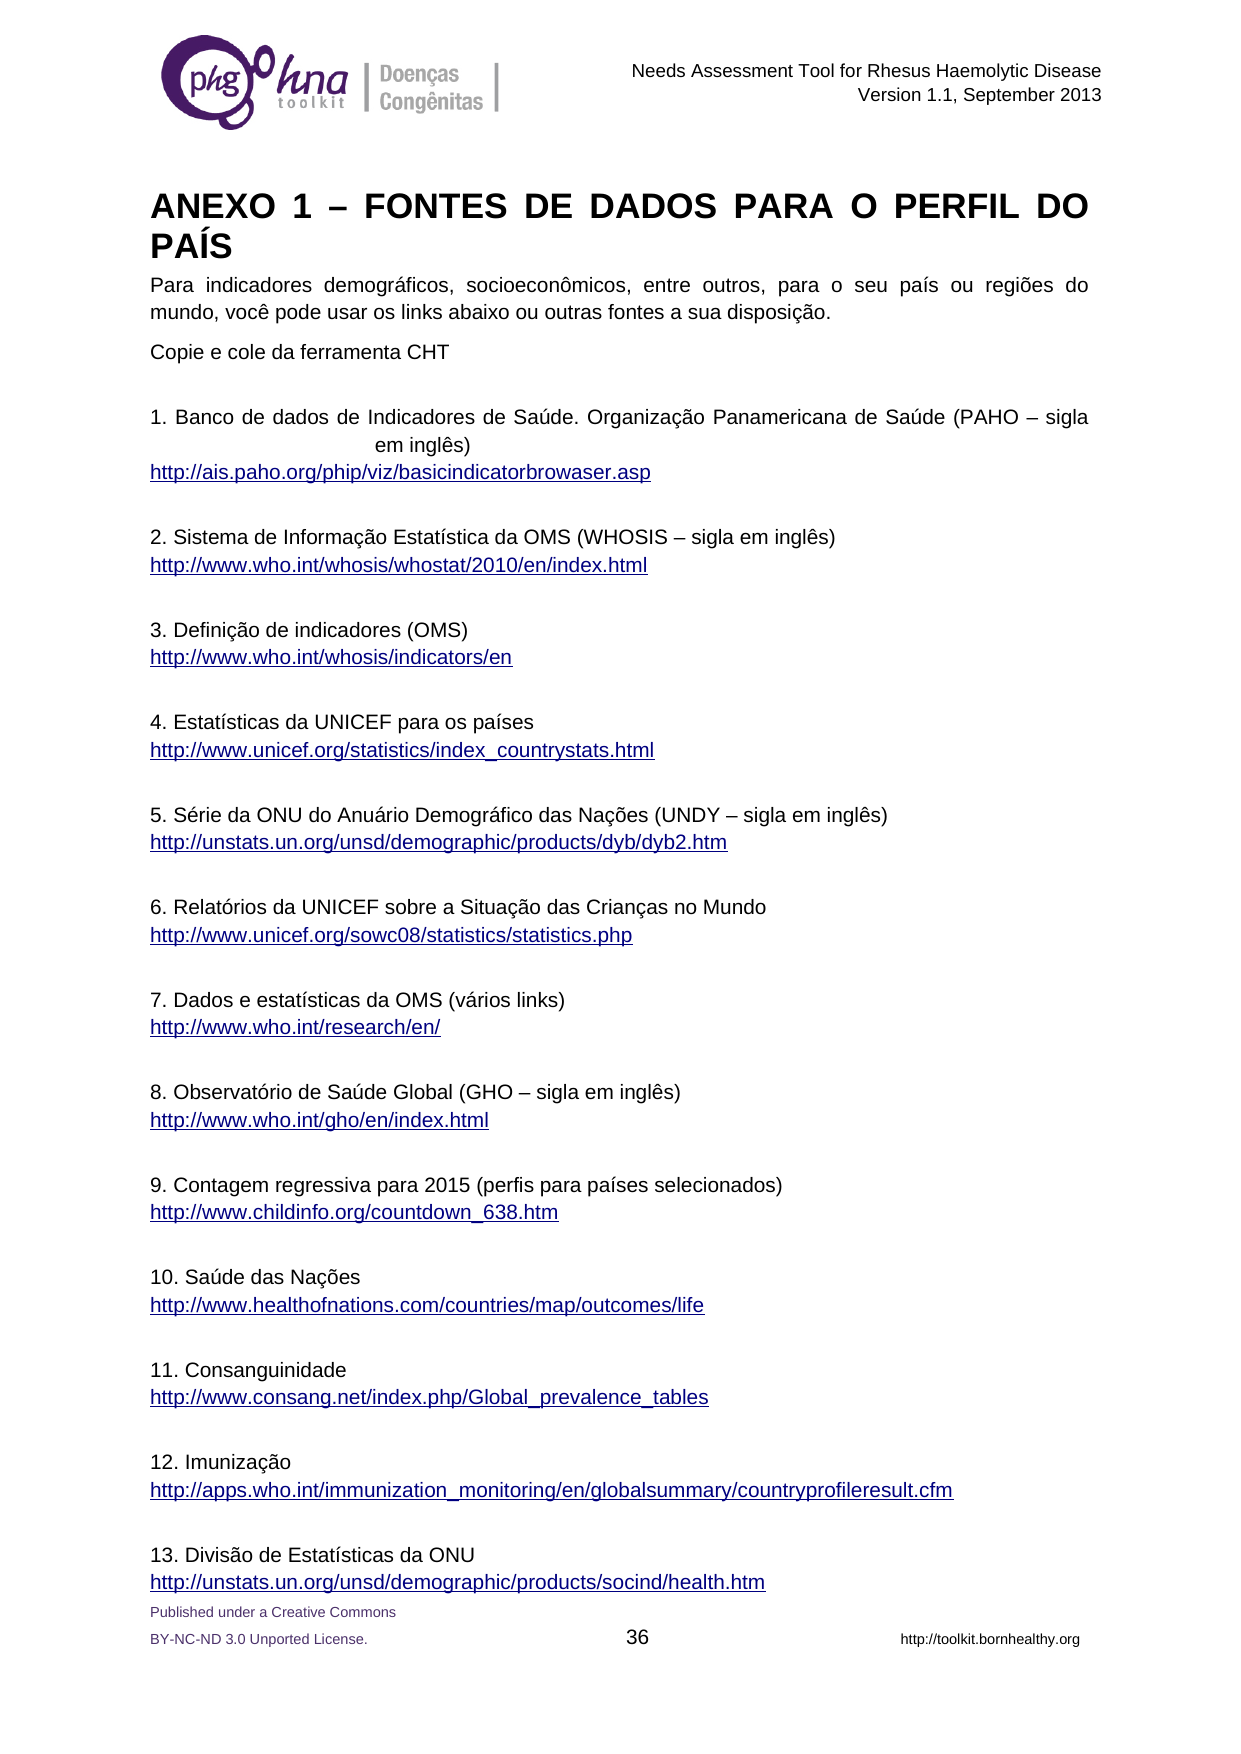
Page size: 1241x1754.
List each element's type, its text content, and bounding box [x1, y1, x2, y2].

subtitle 4. Estatísticas da UNICEF para os países [150, 710, 1090, 734]
subtitle 3. Definição de indicadores (OMS) [150, 618, 1090, 642]
subtitle 2. Sistema de Informação Estatística da OMS (WHOSIS – sigla em inglês) [150, 525, 1090, 549]
text Copie e cole da ferramenta CHT [150, 340, 1090, 364]
text http://www.consang.net/index.php/Global_prevalence_tables [150, 1385, 1090, 1409]
subtitle 9. Contagem regressiva para 2015 (perfis para países selecionados) [150, 1173, 1090, 1197]
subtitle 12. Imunização [150, 1450, 1090, 1474]
text http://apps.who.int/immunization_monitoring/en/globalsummary/countryprofileresult.cfm [150, 1478, 1090, 1502]
text http://www.unicef.org/statistics/index_countrystats.html [150, 738, 1090, 762]
subtitle 7. Dados e estatísticas da OMS (vários links) [150, 988, 1090, 1012]
text http://www.healthofnations.com/countries/map/outcomes/life [150, 1293, 1090, 1317]
subtitle 1. Banco de dados de Indicadores de Saúde. Organização Panamericana de Saúde (PAHO – sigla em inglês) [150, 405, 1090, 457]
text http://www.who.int/whosis/indicators/en [150, 645, 1090, 669]
subtitle 13. Divisão de Estatísticas da ONU [150, 1543, 1090, 1567]
subtitle 11. Consanguinidade [150, 1358, 1090, 1382]
subtitle Anexo 1 – fontes de dados para o perfil do país [150, 185, 1090, 266]
text http://www.who.int/whosis/whostat/2010/en/index.html [150, 553, 1090, 577]
subtitle 10. Saúde das Nações [150, 1265, 1090, 1289]
text http://ais.paho.org/phip/viz/basicindicatorbrowaser.asp [150, 460, 1090, 484]
subtitle 6. Relatórios da UNICEF sobre a Situação das Crianças no Mundo [150, 895, 1090, 919]
text Para indicadores demográficos, socioeconômicos, entre outros, para o seu país ou regiões do mundo, você pode usar os links abaixo ou outras fontes a sua disposição. [150, 273, 1090, 324]
text http://www.childinfo.org/countdown_638.htm [150, 1200, 1090, 1224]
text http://www.unicef.org/sowc08/statistics/statistics.php [150, 923, 1090, 947]
text http://unstats.un.org/unsd/demographic/products/socind/health.htm [150, 1570, 1090, 1594]
text http://www.who.int/gho/en/index.html [150, 1108, 1090, 1132]
text http://unstats.un.org/unsd/demographic/products/dyb/dyb2.htm [150, 830, 1090, 854]
text http://www.who.int/research/en/ [150, 1015, 1090, 1039]
subtitle 5. Série da ONU do Anuário Demográfico das Nações (UNDY – sigla em inglês) [150, 803, 1090, 827]
subtitle 8. Observatório de Saúde Global (GHO – sigla em inglês) [150, 1080, 1090, 1104]
